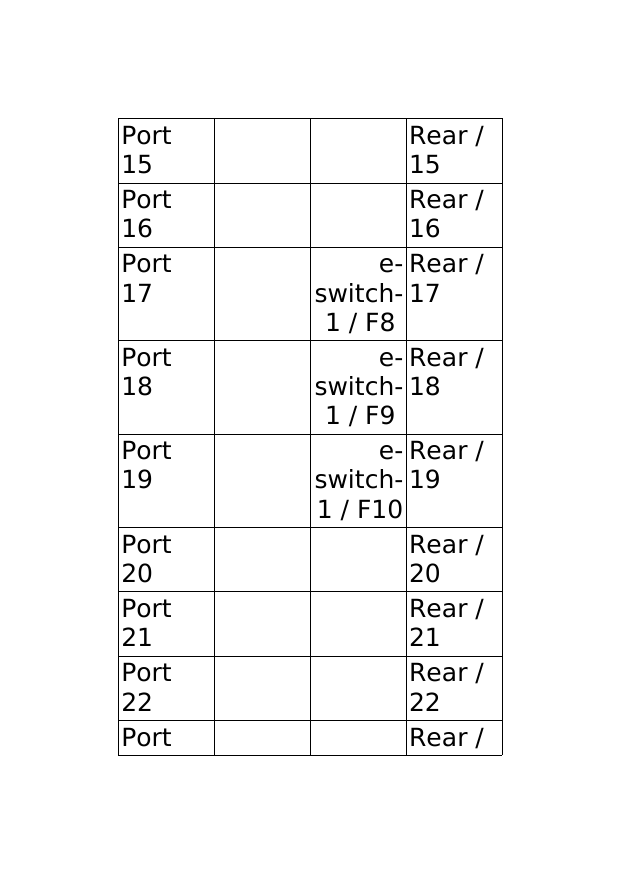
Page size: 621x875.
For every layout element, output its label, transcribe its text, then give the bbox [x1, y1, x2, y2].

table_cell [311, 592, 406, 656]
table_cell Rear / 21 [407, 592, 502, 656]
table_cell Port 20 [119, 528, 214, 591]
table_cell [311, 119, 406, 182]
table_cell [311, 528, 406, 591]
table_cell [215, 119, 310, 182]
table_cell [215, 528, 310, 591]
table_cell [215, 341, 310, 433]
table_cell e-switch-1 / F9 [311, 341, 406, 433]
table_cell Port 17 [119, 248, 214, 340]
table_cell Rear / 16 [407, 184, 502, 247]
table_cell Port 16 [119, 184, 214, 247]
table_cell Rear / 22 [407, 657, 502, 720]
table_cell [215, 248, 310, 340]
table_cell Rear / 18 [407, 341, 502, 433]
table_cell e-switch-1 / F10 [311, 435, 406, 527]
table_cell [311, 721, 406, 755]
table_cell Port 22 [119, 657, 214, 720]
table_cell [311, 657, 406, 720]
table_cell [215, 657, 310, 720]
table_cell Rear / 19 [407, 435, 502, 527]
table_cell [215, 435, 310, 527]
table_cell [311, 184, 406, 247]
table_cell Port 21 [119, 592, 214, 656]
table_cell Rear / 20 [407, 528, 502, 591]
table_cell [215, 721, 310, 755]
table_cell Port 15 [119, 119, 214, 182]
table_cell Rear / 17 [407, 248, 502, 340]
table_cell e-switch-1 / F8 [311, 248, 406, 340]
table_cell Port 18 [119, 341, 214, 433]
table_cell Rear / 15 [407, 119, 502, 182]
table_cell Port 19 [119, 435, 214, 527]
table_cell [215, 184, 310, 247]
table_cell Rear / [407, 721, 502, 755]
table_cell [215, 592, 310, 656]
table_cell Port [119, 721, 214, 755]
